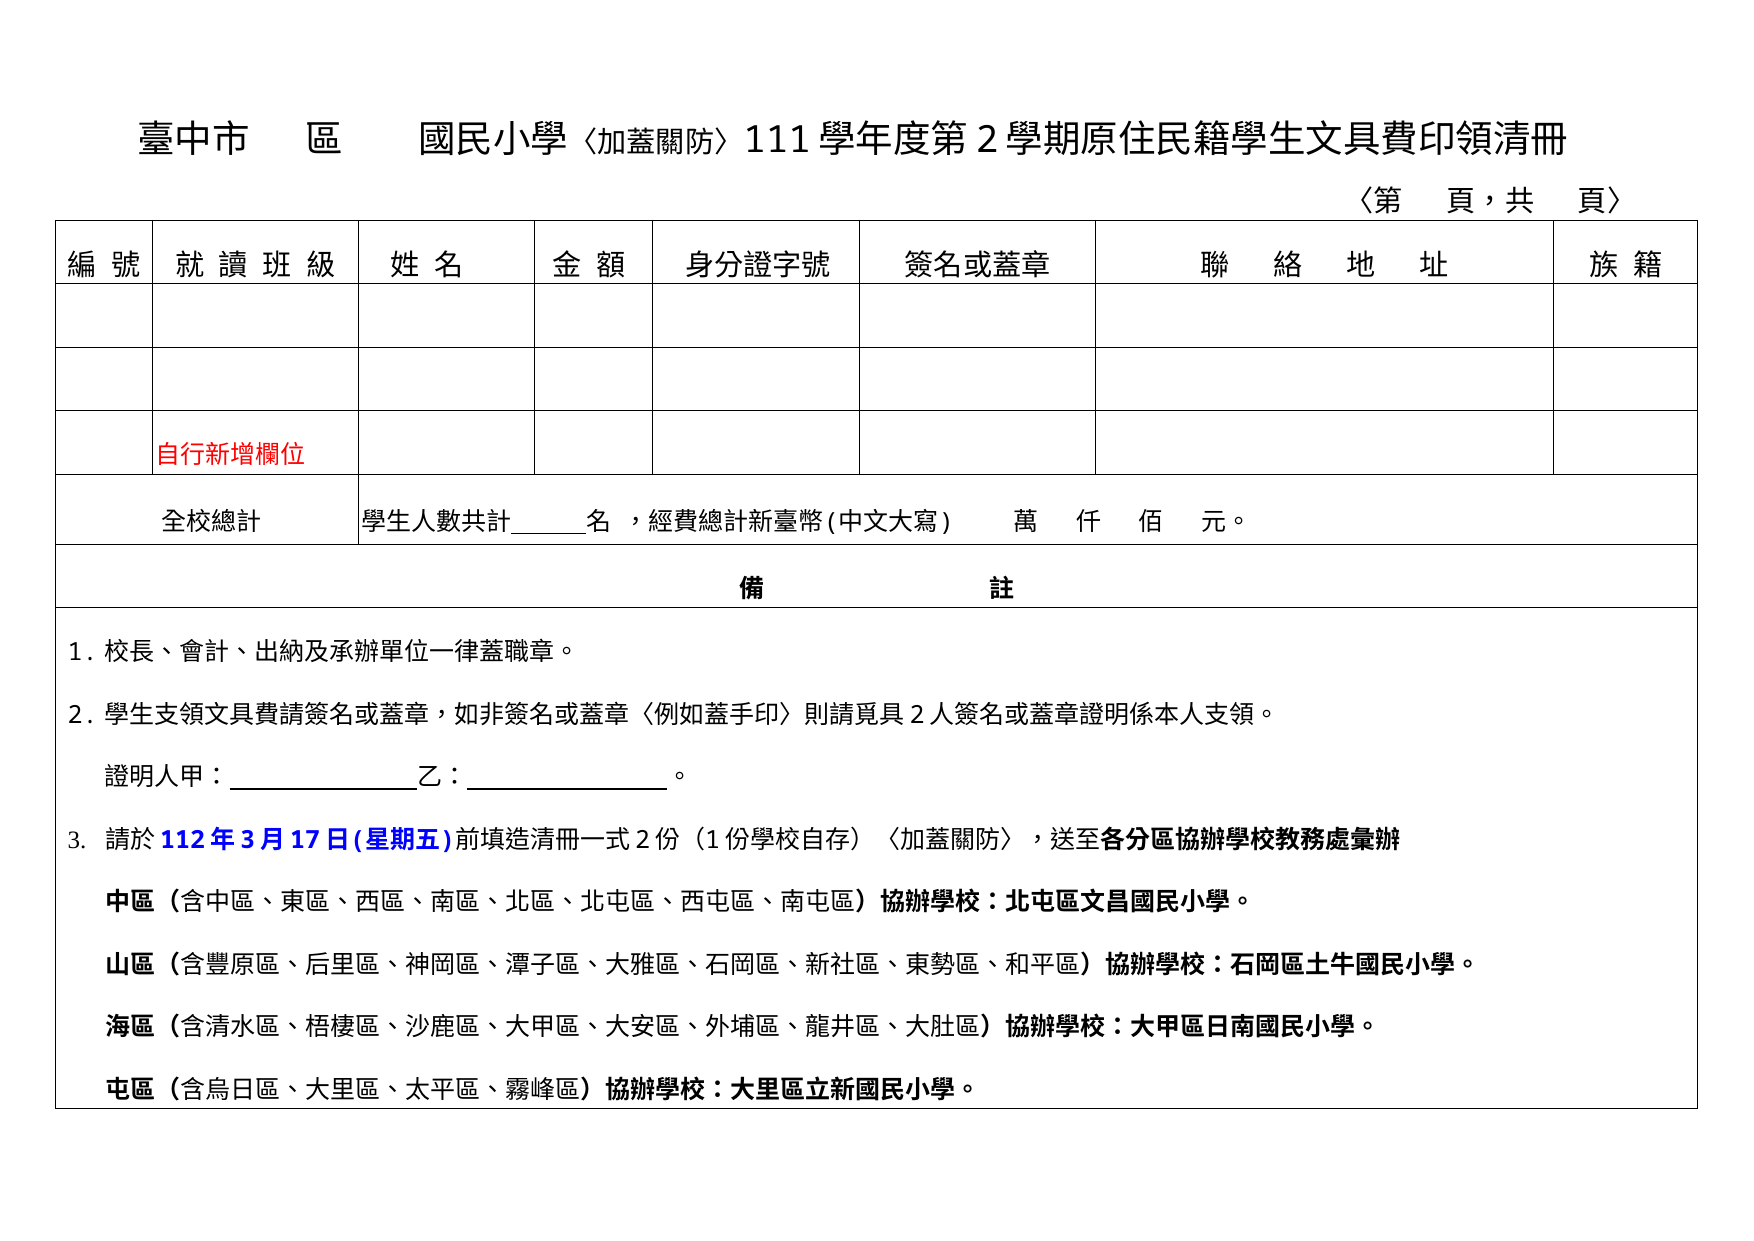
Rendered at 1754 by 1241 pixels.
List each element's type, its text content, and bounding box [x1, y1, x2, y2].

table_header 身分證字號 [653, 221, 859, 283]
table_cell [653, 348, 859, 410]
text 臺中市 區 國民小學〈加蓋關防〉111學年度第2學期原住民籍學生文具費印領清冊 [118, 95, 1636, 157]
table_cell [1554, 411, 1697, 474]
table_cell [1698, 544, 1706, 607]
table_cell [860, 284, 1095, 347]
table_cell [1096, 284, 1553, 347]
table_cell [359, 348, 534, 410]
table_cell [1698, 474, 1706, 544]
table_cell [1698, 410, 1706, 474]
table_cell [153, 284, 358, 347]
table_header 簽名或蓋章 [860, 221, 1095, 283]
table_cell [359, 411, 534, 474]
table_cell [1554, 348, 1697, 410]
table_cell [153, 348, 358, 410]
table_cell [535, 284, 652, 347]
table_cell [1554, 284, 1697, 347]
text 〈第 頁，共 頁〉 [118, 157, 1636, 220]
table_header 姓 名 [359, 221, 534, 283]
table_cell [1096, 411, 1553, 474]
table_cell [860, 348, 1095, 410]
table_header [1698, 220, 1706, 283]
table_cell [359, 284, 534, 347]
table_header 金 額 [535, 221, 652, 283]
table_cell [535, 411, 652, 474]
table_cell [1698, 283, 1706, 347]
table_cell [653, 284, 859, 347]
table_cell [56, 284, 152, 347]
table_cell [1096, 348, 1553, 410]
table_cell [56, 608, 64, 1108]
table_header 聯 絡 地 址 [1096, 221, 1553, 283]
table_cell [1698, 347, 1706, 410]
table_cell [56, 475, 64, 544]
table_header 就 讀 班 級 [153, 221, 358, 283]
table_header 編 號 [56, 221, 152, 283]
table_cell [56, 348, 152, 410]
table_cell 學生人數共計 名 ，經費總計新臺幣(中文大寫) 萬 仟 佰 元。 [359, 475, 1697, 544]
table_header 族 籍 [1554, 221, 1697, 283]
table_cell [860, 411, 1095, 474]
table_cell [56, 411, 152, 474]
table_cell [1698, 607, 1706, 1108]
table_cell [653, 411, 859, 474]
table_cell 校長、會計、出納及承辦單位一律蓋職章。 學生支領文具費請簽名或蓋章，如非簽名或蓋章〈例如蓋手印〉則請覓具2人簽名或蓋章證明係本人支領。 證明人甲： 乙： 。 請於112年3月17日(星期五)前填造清冊一式2份（1份學校自存）〈加蓋關防〉，送至各分區協辦學校教務處彙辦 中區（含中區、東區、西區、南區、北區、北屯區、西屯區、南屯區）協辦學校：北屯區文昌國民小學。 山區（含豐原區、后里區、神岡區、潭子區、大雅區、石岡區、新社區、東勢區、和平區）協辦學校：石岡區土牛國民小學。 海區（含清水區、梧棲區、沙鹿區、大甲區、大安區、外埔區、龍井區、大肚區）協辦學校：大甲區日南國民小學。 屯區（含烏日區、大里區、太平區、霧峰區）協辦學校：大里區立新國民小學。 [64, 608, 1697, 1108]
table_cell 全校總計 [64, 475, 358, 544]
table_cell 自行新增欄位 [153, 411, 358, 474]
table_cell 備註 [56, 545, 1697, 607]
table_cell [535, 348, 652, 410]
